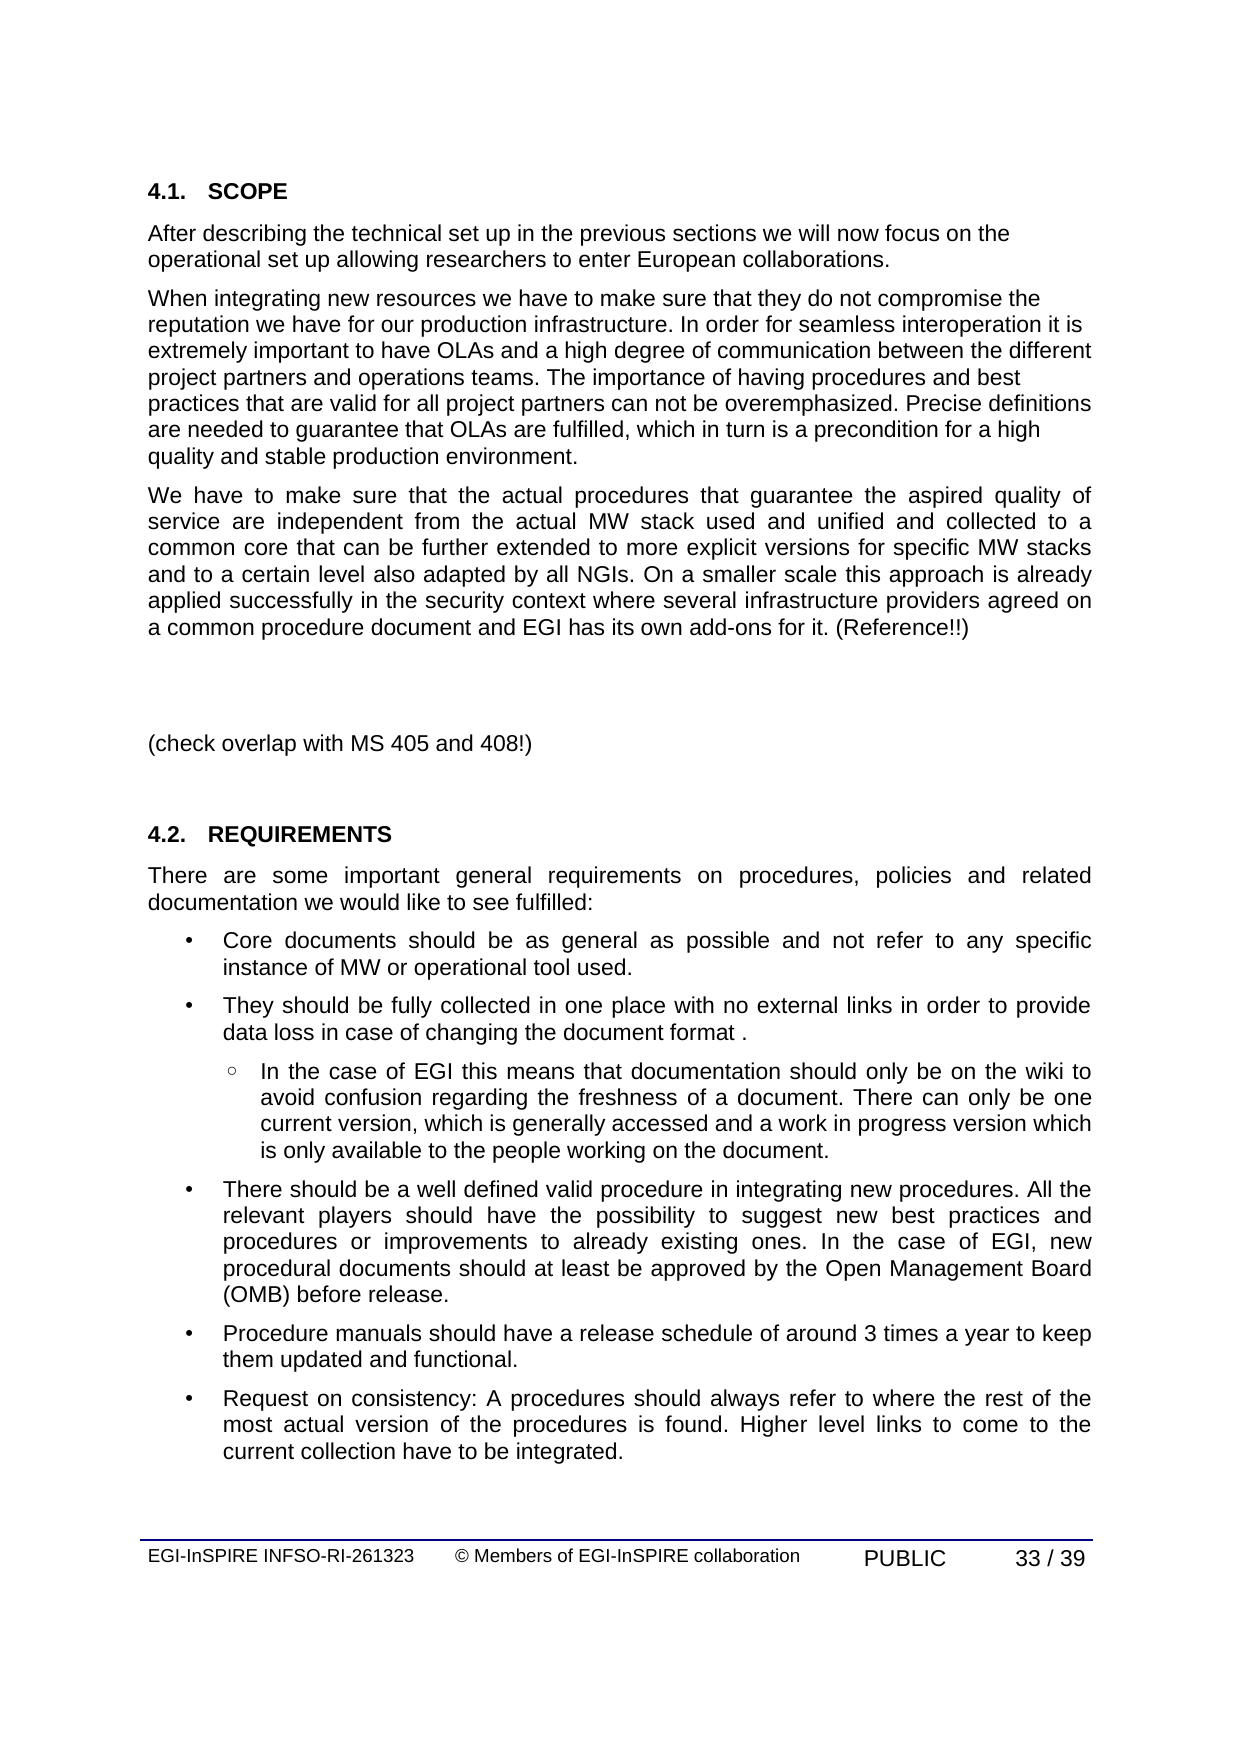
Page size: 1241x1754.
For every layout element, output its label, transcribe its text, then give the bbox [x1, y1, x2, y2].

list Procedure manuals should have a release schedule of around 3 times a year to keep them updated and functional. [185, 1320, 1093, 1373]
text (check overlap with MS 405 and 408!) [148, 730, 1093, 756]
list In the case of EGI this means that documentation should only be on the wiki to avoid confusion regarding the freshness of a document. There can only be one current version, which is generally accessed and a work in progress version which is only available to the people working on the document. [223, 1058, 1093, 1163]
list Core documents should be as general as possible and not refer to any specific instance of MW or operational tool used. [185, 927, 1093, 980]
list Request on consistency: A procedures should always refer to where the rest of the most actual version of the procedures is found. Higher level links to come to the current collection have to be integrated. [185, 1385, 1093, 1464]
text When integrating new resources we have to make sure that they do not compromise the reputation we have for our production infrastructure. In order for seamless interoperation it is extremely important to have OLAs and a high degree of communication between the different project partners and operations teams. The importance of having procedures and best practices that are valid for all project partners can not be overemphasized. Precise definitions are needed to guarantee that OLAs are fulfilled, which in turn is a precondition for a high quality and stable production environment. [148, 285, 1093, 469]
subtitle Scope [148, 178, 1093, 204]
list There should be a well defined valid procedure in integrating new procedures. All the relevant players should have the possibility to suggest new best practices and procedures or improvements to already existing ones. In the case of EGI, new procedural documents should at least be approved by the Open Management Board (OMB) before release. [185, 1176, 1093, 1307]
text We have to make sure that the actual procedures that guarantee the aspired quality of service are independent from the actual MW stack used and unified and collected to a common core that can be further extended to more explicit versions for specific MW stacks and to a certain level also adapted by all NGIs. On a smaller scale this approach is already applied successfully in the security context where several infrastructure providers agreed on a common procedure document and EGI has its own add-ons for it. (Reference!!) [148, 482, 1093, 640]
text After describing the technical set up in the previous sections we will now focus on the operational set up allowing researchers to enter European collaborations. [148, 219, 1093, 272]
subtitle Requirements [148, 821, 1093, 847]
list They should be fully collected in one place with no external links in order to provide data loss in case of changing the document format . [185, 992, 1093, 1045]
text There are some important general requirements on procedures, policies and related documentation we would like to see fulfilled: [148, 862, 1093, 915]
